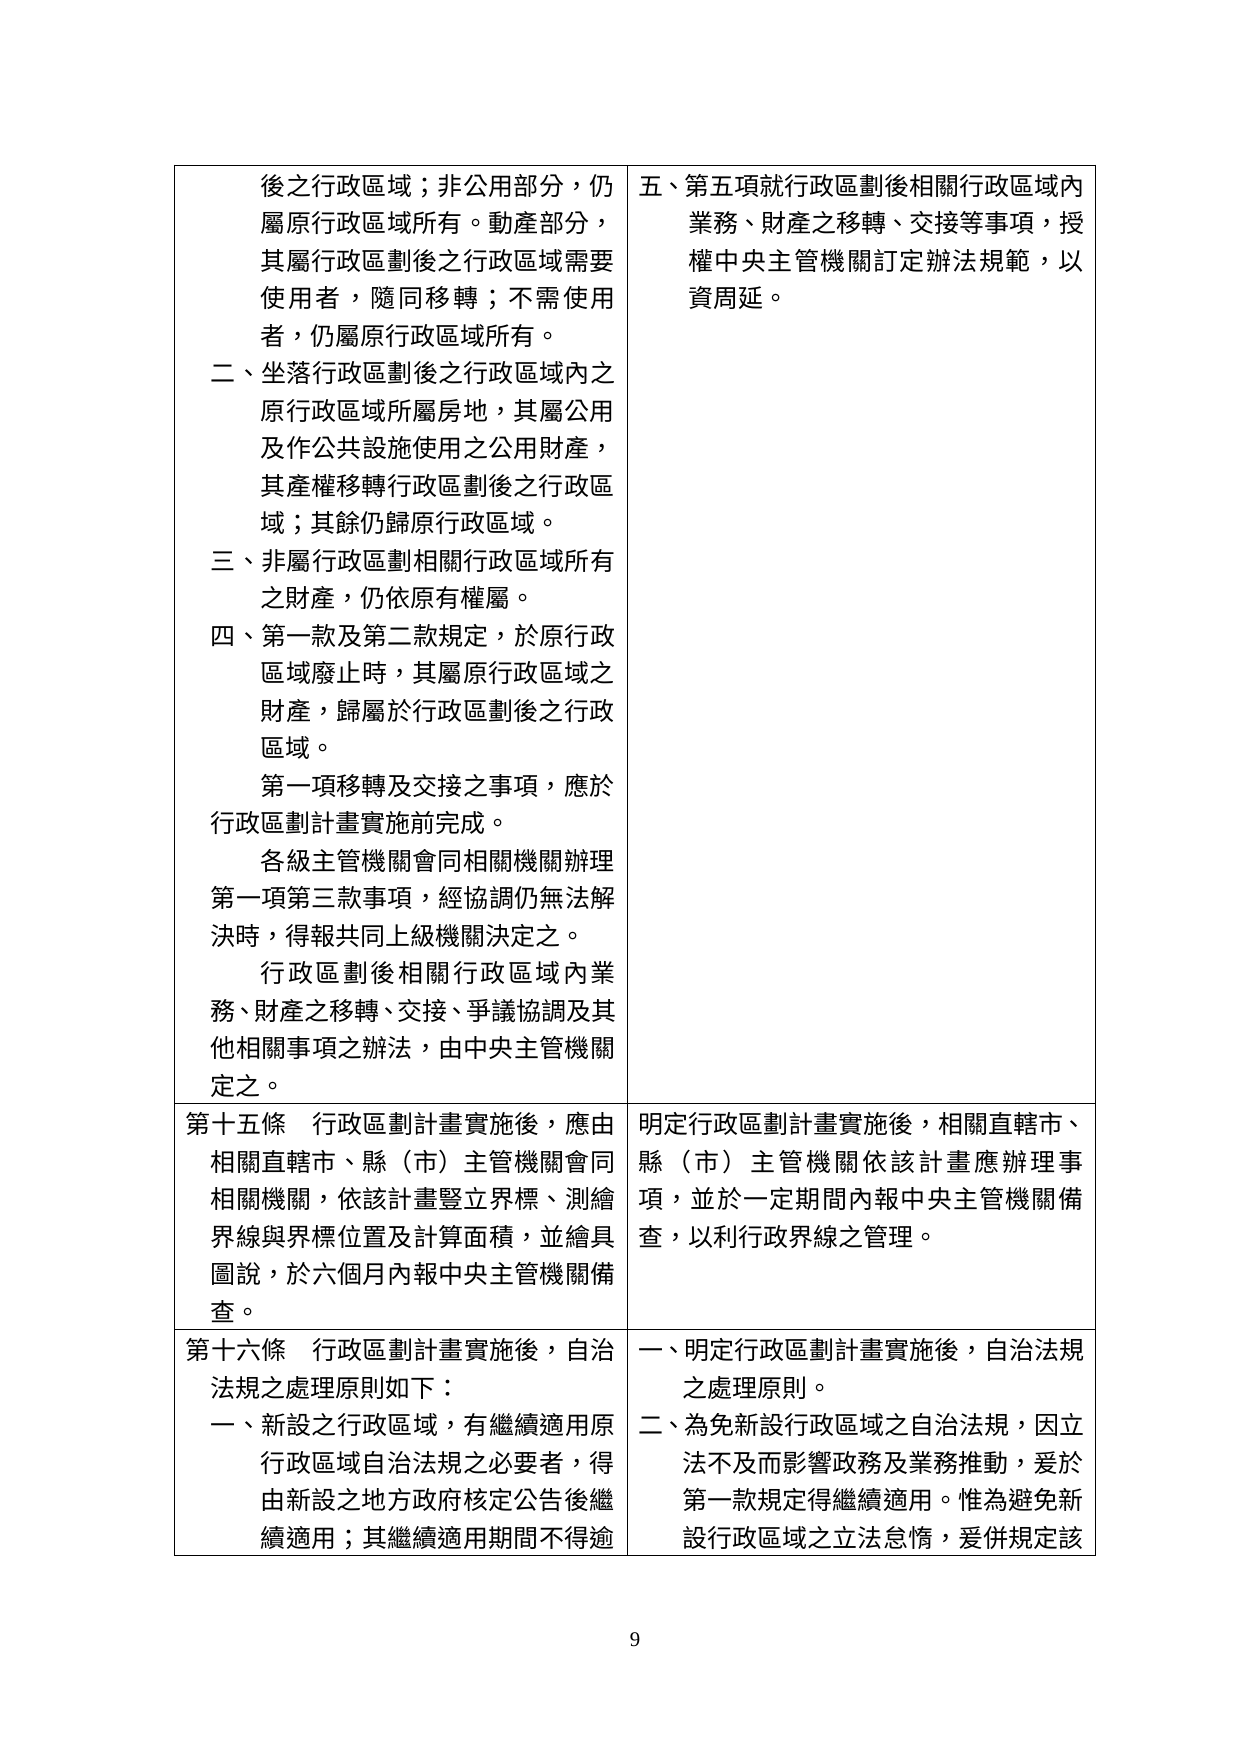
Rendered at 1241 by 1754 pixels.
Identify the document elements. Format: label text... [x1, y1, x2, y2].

table_cell 後之行政區域；非公用部分，仍屬原行政區域所有。動產部分，其屬行政區劃後之行政區域需要使用者，隨同移轉；不需使用者，仍屬原行政區域所有。 二、坐落行政區劃後之行政區域內之原行政區域所屬房地，其屬公用及作公共設施使用之公用財產，其產權移轉行政區劃後之行政區域；其餘仍歸原行政區域。 三、非屬行政區劃相關行政區域所有之財產，仍依原有權屬。 四、第一款及第二款規定，於原行政區域廢止時，其屬原行政區域之財產，歸屬於行政區劃後之行政區域。 第一項移轉及交接之事項，應於行政區劃計畫實施前完成。 各級主管機關會同相關機關辦理第一項第三款事項，經協調仍無法解決時，得報共同上級機關決定之。 行政區劃後相關行政區域內業務、財產之移轉、交接、爭議協調及其他相關事項之辦法，由中央主管機關定之。 [175, 166, 627, 1103]
table_cell 一、明定行政區劃計畫實施後，自治法規之處理原則。 二、為免新設行政區域之自治法規，因立法不及而影響政務及業務推動，爰於第一款規定得繼續適用。惟為避免新設行政區域之立法怠惰，爰併規定該 [628, 1330, 1095, 1555]
table_cell 明定行政區劃計畫實施後，相關直轄市、縣（市）主管機關依該計畫應辦理事項，並於一定期間內報中央主管機關備查，以利行政界線之管理。 [628, 1104, 1095, 1329]
table_cell 第十六條 行政區劃計畫實施後，自治法規之處理原則如下： 一、新設之行政區域，有繼續適用原行政區域自治法規之必要者，得由新設之地方政府核定公告後繼續適用；其繼續適用期間不得逾 [175, 1330, 627, 1555]
table_cell 五、第五項就行政區劃後相關行政區域內業務、財產之移轉、交接等事項，授權中央主管機關訂定辦法規範，以資周延。 [628, 166, 1095, 1103]
table_cell 第十五條 行政區劃計畫實施後，應由相關直轄市、縣（市）主管機關會同相關機關，依該計畫豎立界標、測繪界線與界標位置及計算面積，並繪具圖說，於六個月內報中央主管機關備查。 [175, 1104, 627, 1329]
